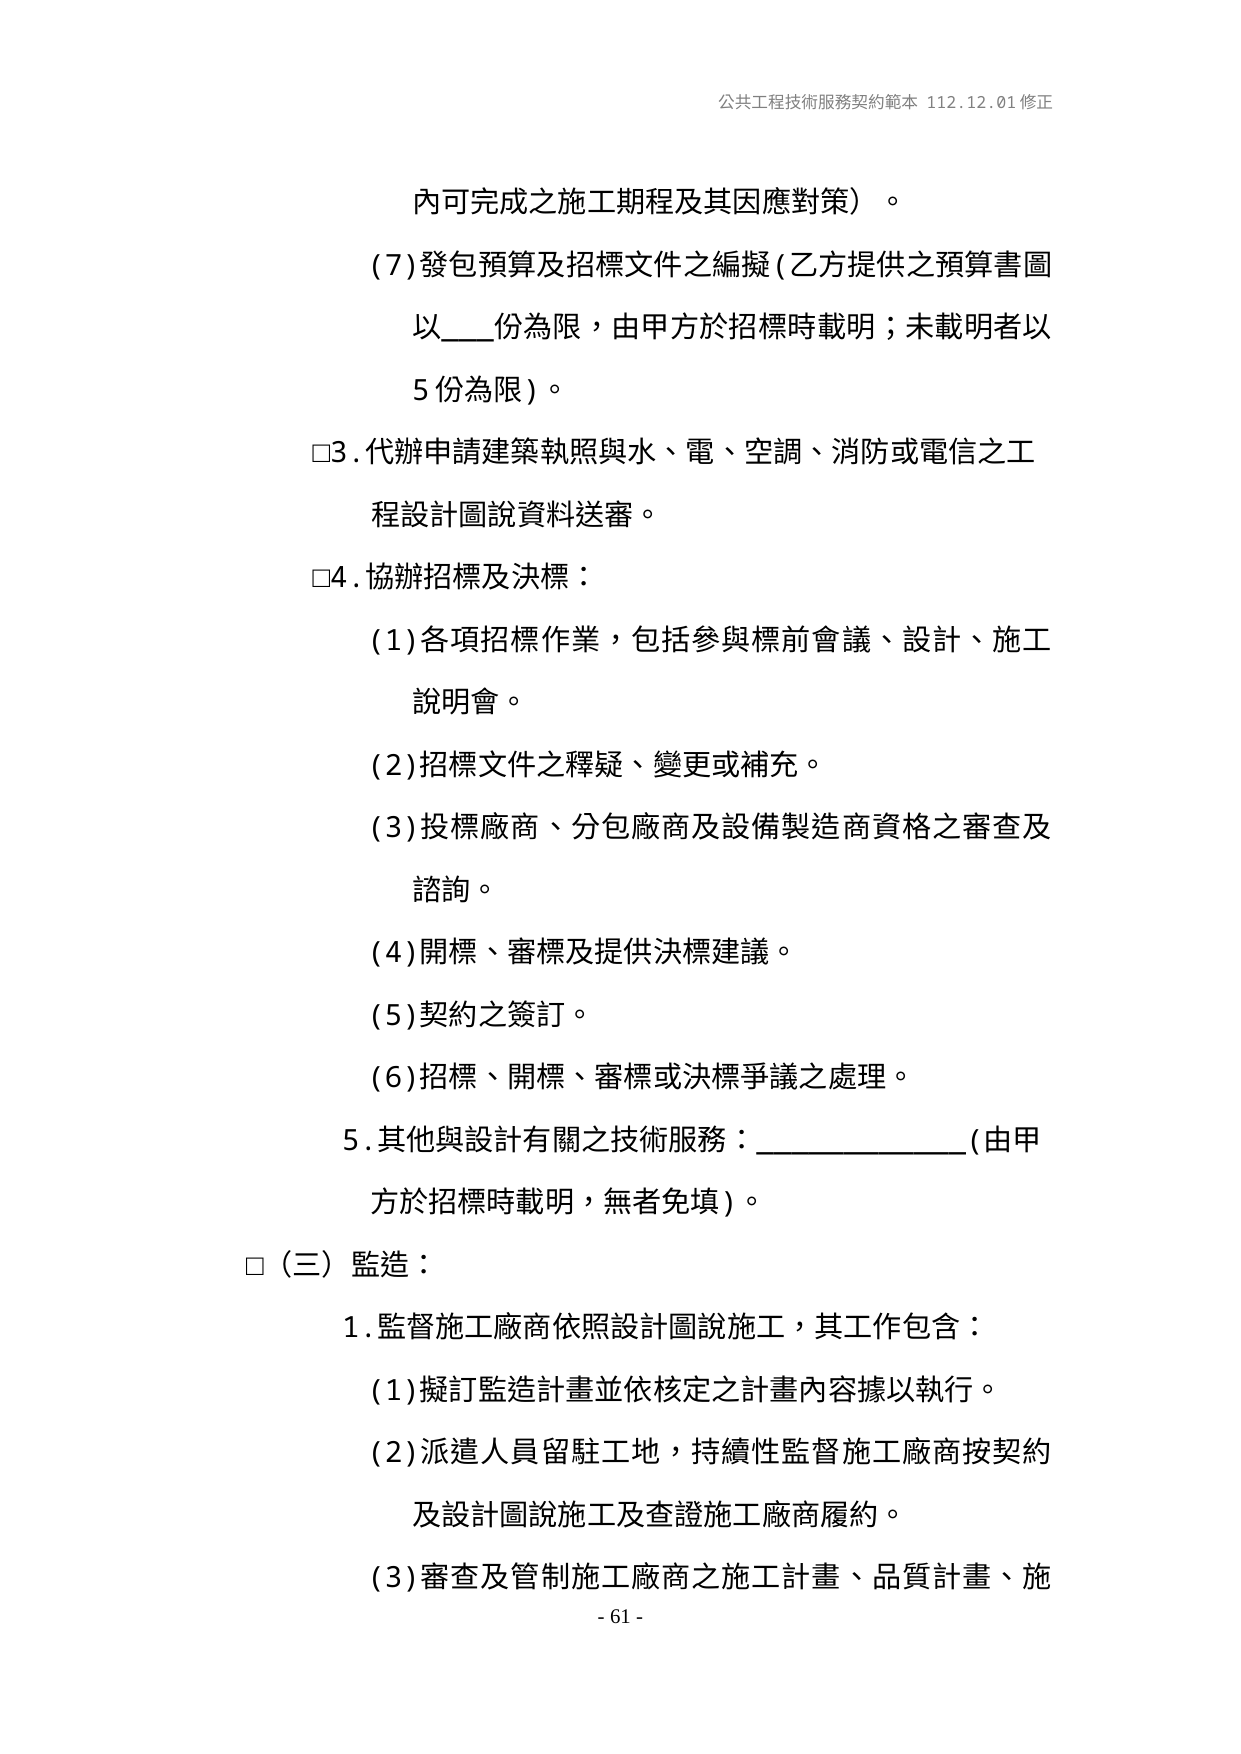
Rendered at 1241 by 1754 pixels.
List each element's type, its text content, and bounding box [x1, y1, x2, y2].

text (7)發包預算及招標文件之編擬(乙方提供之預算書圖以___份為限，由甲方於招標時載明；未載明者以5份為限)。 [367, 221, 1053, 408]
text (2)招標文件之釋疑、變更或補充。 [367, 721, 1053, 783]
text (1)各項招標作業，包括參與標前會議、設計、施工說明會。 [367, 596, 1053, 721]
text □4.協辦招標及決標： [312, 533, 1053, 596]
text (3)審查及管制施工廠商之施工計畫、品質計畫、施 [367, 1533, 1053, 1596]
text 內可完成之施工期程及其因應對策）。 [367, 158, 1053, 221]
text □3.代辦申請建築執照與水、電、空調、消防或電信之工程設計圖說資料送審。 [312, 408, 1053, 533]
text (5)契約之簽訂。 [367, 971, 1053, 1033]
text (4)開標、審標及提供決標建議。 [367, 908, 1053, 971]
text 1.監督施工廠商依照設計圖說施工，其工作包含： [342, 1283, 1053, 1346]
text (3)投標廠商、分包廠商及設備製造商資格之審查及諮詢。 [367, 783, 1053, 908]
text 5.其他與設計有關之技術服務：____________(由甲方於招標時載明，無者免填)。 [342, 1096, 1053, 1221]
text □（三）監造： [187, 1221, 1053, 1283]
text (1)擬訂監造計畫並依核定之計畫內容據以執行。 [367, 1346, 1053, 1408]
text (2)派遣人員留駐工地，持續性監督施工廠商按契約及設計圖說施工及查證施工廠商履約。 [367, 1408, 1053, 1533]
text (6)招標、開標、審標或決標爭議之處理。 [367, 1033, 1053, 1096]
